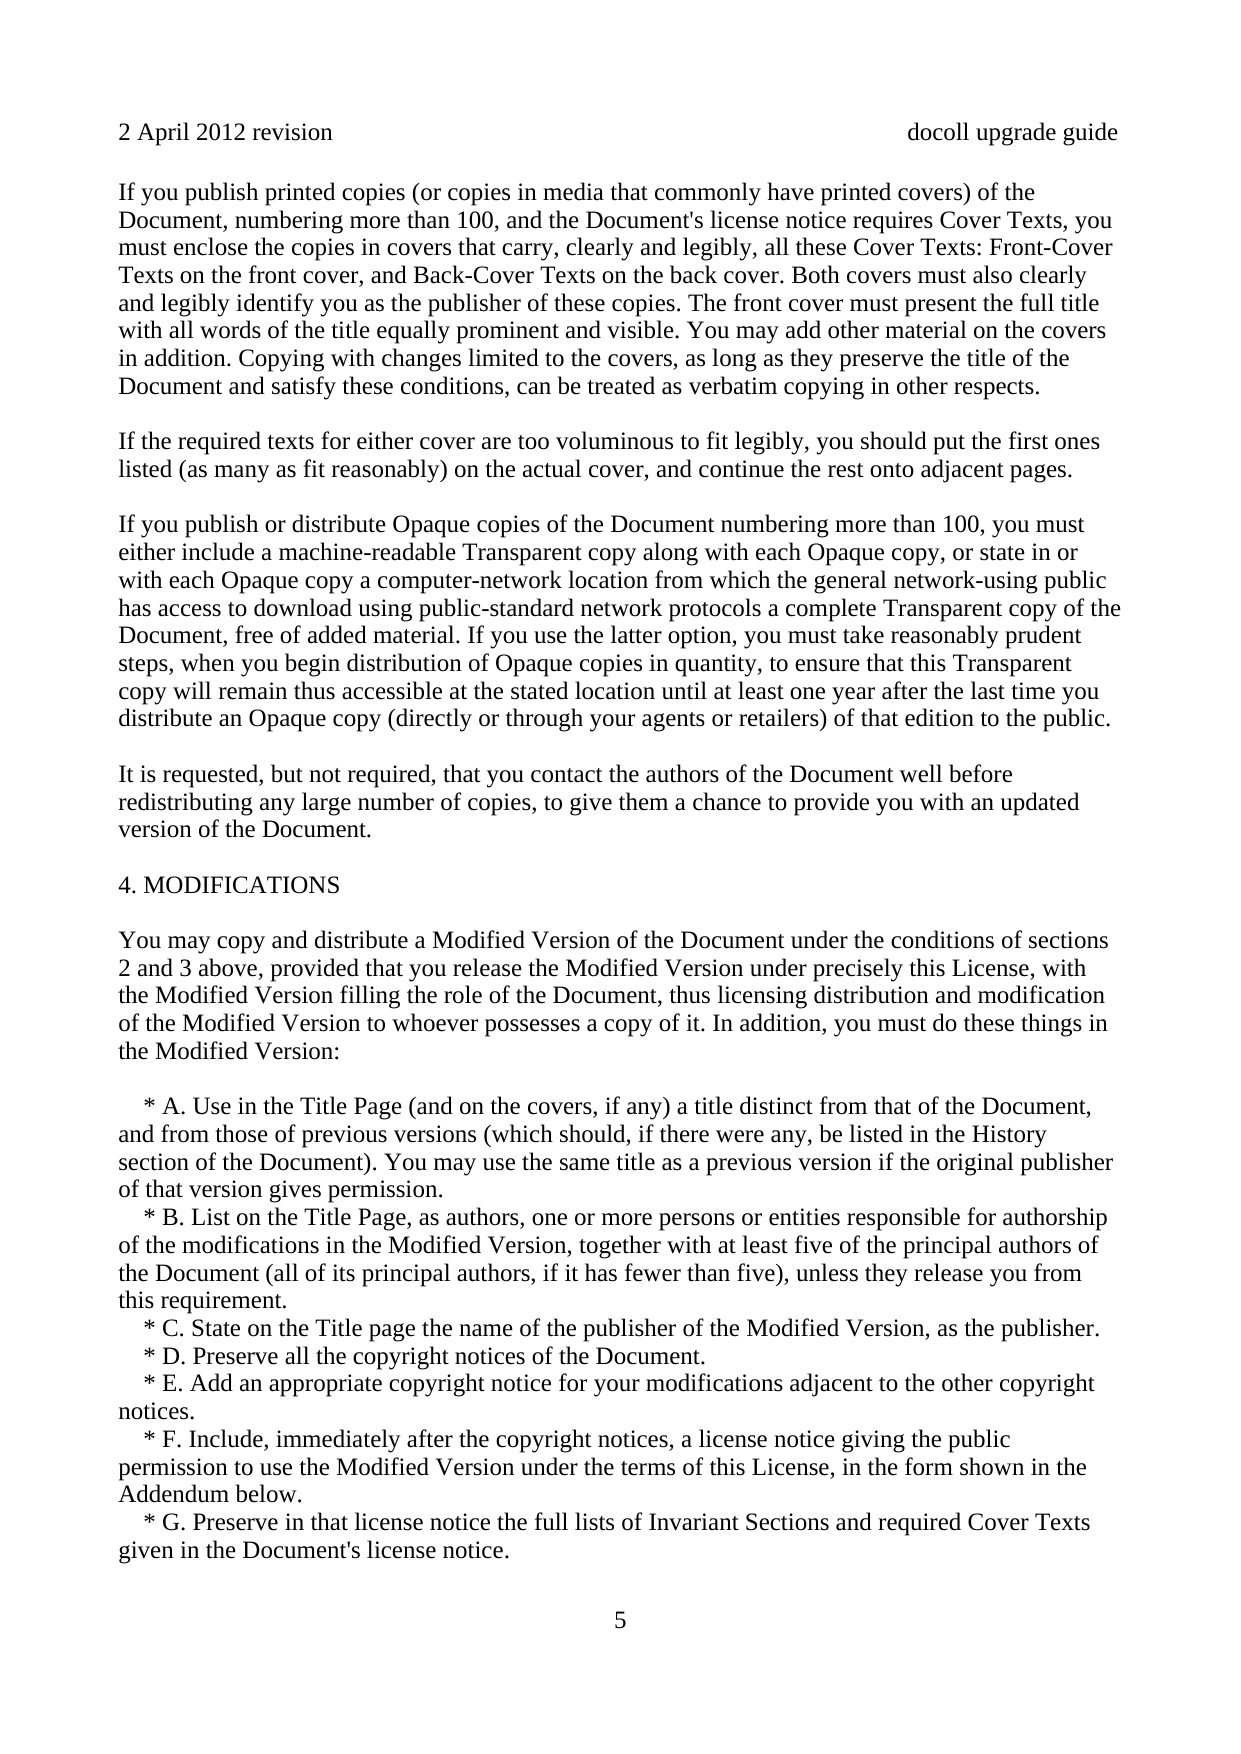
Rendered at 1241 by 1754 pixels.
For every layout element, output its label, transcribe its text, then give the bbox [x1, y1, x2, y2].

text * A. Use in the Title Page (and on the covers, if any) a title distinct from that of the Document, and from those of previous versions (which should, if there were any, be listed in the History section of the Document). You may use the same title as a previous version if the original publisher of that version gives permission. [118, 1092, 1122, 1203]
text * G. Preserve in that license notice the full lists of Invariant Sections and required Cover Texts given in the Document's license notice. [118, 1508, 1122, 1563]
text * D. Preserve all the copyright notices of the Document. [118, 1342, 1122, 1369]
text If you publish or distribute Opaque copies of the Document numbering more than 100, you must either include a machine-readable Transparent copy along with each Opaque copy, or state in or with each Opaque copy a computer-network location from which the general network-using public has access to download using public-standard network protocols a complete Transparent copy of the Document, free of added material. If you use the latter option, you must take reasonably prudent steps, when you begin distribution of Opaque copies in quantity, to ensure that this Transparent copy will remain thus accessible at the stated location until at least one year after the last time you distribute an Opaque copy (directly or through your agents or retailers) of that edition to the public. [118, 511, 1122, 732]
text If you publish printed copies (or copies in media that commonly have printed covers) of the Document, numbering more than 100, and the Document's license notice requires Cover Texts, you must enclose the copies in covers that carry, clearly and legibly, all these Cover Texts: Front-Cover Texts on the front cover, and Back-Cover Texts on the back cover. Both covers must also clearly and legibly identify you as the publisher of these copies. The front cover must present the full title with all words of the title equally prominent and visible. You may add other material on the covers in addition. Copying with changes limited to the covers, as long as they preserve the title of the Document and satisfy these conditions, can be treated as verbatim copying in other respects. [118, 178, 1122, 400]
text 4. MODIFICATIONS [118, 871, 1122, 898]
text It is requested, but not required, that you contact the authors of the Document well before redistributing any large number of copies, to give them a chance to provide you with an updated version of the Document. [118, 760, 1122, 843]
text * E. Add an appropriate copyright notice for your modifications adjacent to the other copyright notices. [118, 1369, 1122, 1425]
text * F. Include, immediately after the copyright notices, a license notice giving the public permission to use the Modified Version under the terms of this License, in the form shown in the Addendum below. [118, 1425, 1122, 1508]
text * B. List on the Title Page, as authors, one or more persons or entities responsible for authorship of the modifications in the Modified Version, together with at least five of the principal authors of the Document (all of its principal authors, if it has fewer than five), unless they release you from this requirement. [118, 1203, 1122, 1314]
text You may copy and distribute a Modified Version of the Document under the conditions of sections 2 and 3 above, provided that you release the Modified Version under precisely this License, with the Modified Version filling the role of the Document, thus licensing distribution and modification of the Modified Version to whoever possesses a copy of it. In addition, you must do these things in the Modified Version: [118, 926, 1122, 1065]
text * C. State on the Title page the name of the publisher of the Modified Version, as the publisher. [118, 1314, 1122, 1342]
text If the required texts for either cover are too voluminous to fit legibly, you should put the first ones listed (as many as fit reasonably) on the actual cover, and continue the rest onto adjacent pages. [118, 427, 1122, 483]
